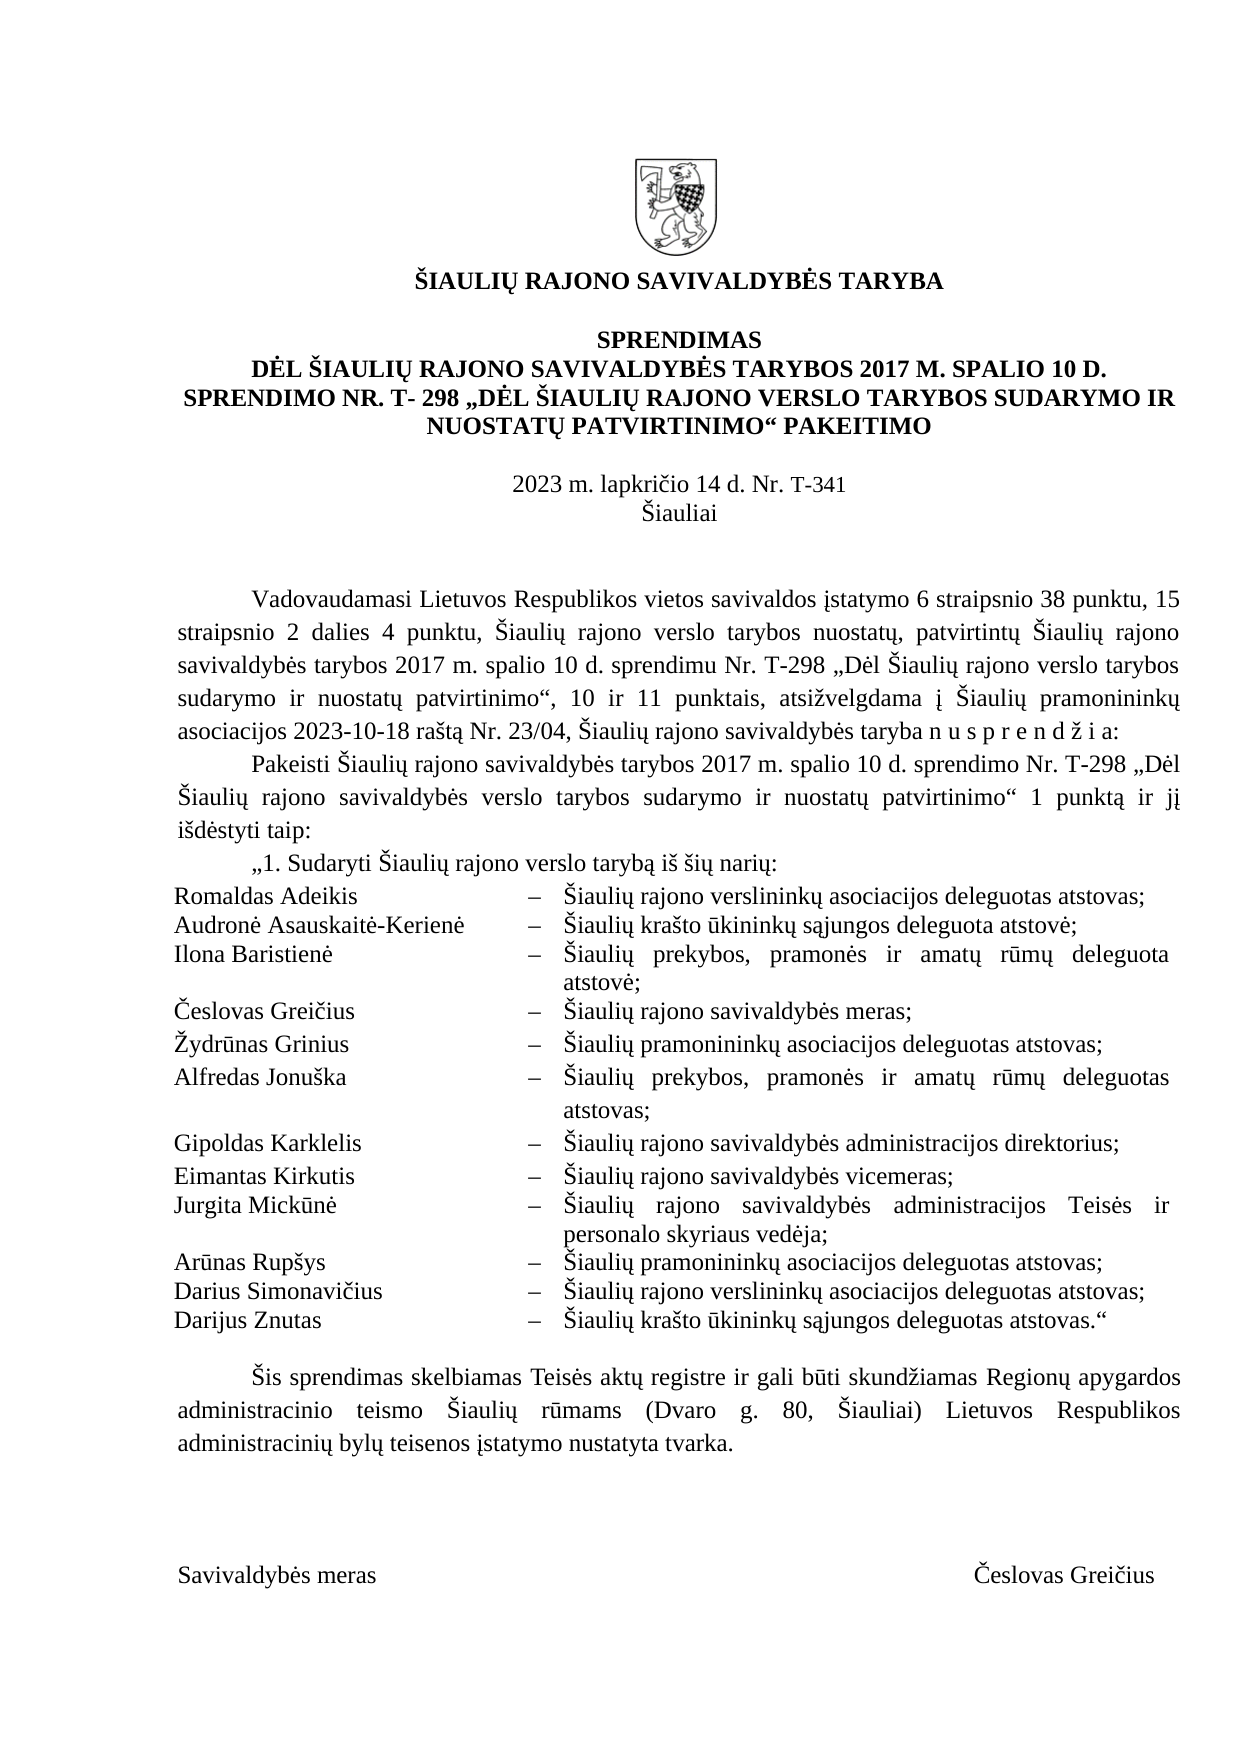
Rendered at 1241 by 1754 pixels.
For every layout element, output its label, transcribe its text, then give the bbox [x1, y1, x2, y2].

table_cell – [517, 1029, 552, 1062]
text Šis sprendimas skelbiamas Teisės aktų registre ir gali būti skundžiamas Regionų apygardos administracinio teismo Šiaulių rūmams (Dvaro g. 80, Šiauliai) Lietuvos Respublikos administracinių bylų teisenos įstatymo nustatyta tvarka. [177, 1362, 1181, 1457]
text „1. Sudaryti Šiaulių rajono verslo tarybą iš šių narių: [177, 848, 1181, 877]
table_header [487, 881, 517, 910]
table_cell Šiaulių prekybos, pramonės ir amatų rūmų deleguotas atstovas; [552, 1062, 1181, 1128]
table_cell Gipoldas Karklelis [163, 1128, 487, 1161]
table_cell – [517, 1248, 552, 1276]
table_cell [487, 1248, 517, 1276]
table_cell Jurgita Mickūnė [163, 1190, 487, 1247]
text dėl Šiaulių rajono savivaldybės tarybos 2017 m. spalio 10 d. sprendimo NR. T- 298 „DĖL Šiaulių rajono VERSLO TARYBOS SUDARYMO ir NUOSTATŲ PATVIRTINIMO“ pakeitimo [177, 354, 1181, 440]
table_cell Šiaulių rajono savivaldybės administracijos Teisės ir personalo skyriaus vedėja; [552, 1190, 1181, 1247]
table_cell – [517, 1305, 552, 1334]
text 2023 m. lapkričio 14 d. Nr. T-341 [177, 469, 1181, 498]
table_cell Šiaulių pramonininkų asociacijos deleguotas atstovas; [552, 1029, 1181, 1062]
table_header Romaldas Adeikis [163, 881, 487, 910]
table_cell Alfredas Jonuška [163, 1062, 487, 1128]
table_header Šiaulių rajono verslininkų asociacijos deleguotas atstovas; [552, 881, 1181, 910]
table_cell – [517, 1128, 552, 1161]
table_cell [487, 1305, 517, 1334]
table_cell [487, 996, 517, 1029]
table_cell – [517, 910, 552, 939]
table_cell [487, 910, 517, 939]
text Šiauliai [177, 498, 1181, 526]
table_cell Šiaulių rajono verslininkų asociacijos deleguotas atstovas; [552, 1276, 1181, 1305]
table_cell Šiaulių rajono savivaldybės administracijos direktorius; [552, 1128, 1181, 1161]
table_cell – [517, 1190, 552, 1247]
table_cell Darius Simonavičius [163, 1276, 487, 1305]
table_cell Česlovas Greičius [163, 996, 487, 1029]
table_cell Žydrūnas Grinius [163, 1029, 487, 1062]
table_cell [487, 1276, 517, 1305]
table_cell Audronė Asauskaitė-Kerienė [163, 910, 487, 939]
table_header – [517, 881, 552, 910]
table_cell [487, 1190, 517, 1247]
table_cell Arūnas Rupšys [163, 1248, 487, 1276]
table_cell Šiaulių rajono savivaldybės meras; [552, 996, 1181, 1029]
table_cell Šiaulių rajono savivaldybės vicemeras; [552, 1161, 1181, 1190]
table_cell Eimantas Kirkutis [163, 1161, 487, 1190]
table_cell [487, 1128, 517, 1161]
table_cell – [517, 939, 552, 996]
table_cell – [517, 1276, 552, 1305]
table_cell Darijus Znutas [163, 1305, 487, 1334]
table_cell Šiaulių krašto ūkininkų sąjungos deleguotas atstovas.“ [552, 1305, 1181, 1334]
table_cell [487, 1029, 517, 1062]
table_cell Šiaulių prekybos, pramonės ir amatų rūmų deleguota atstovė; [552, 939, 1181, 996]
text ŠIAULIŲ RAJONO SAVIVALDYBĖS TARYBA [177, 266, 1181, 294]
table_cell [487, 1161, 517, 1190]
table_cell [487, 939, 517, 996]
text Pakeisti Šiaulių rajono savivaldybės tarybos 2017 m. spalio 10 d. sprendimo Nr. T-298 „Dėl Šiaulių rajono savivaldybės verslo tarybos sudarymo ir nuostatų patvirtinimo“ 1 punktą ir jį išdėstyti taip: [177, 749, 1181, 844]
table_cell – [517, 996, 552, 1029]
text Vadovaudamasi Lietuvos Respublikos vietos savivaldos įstatymo 6 straipsnio 38 punktu, 15 straipsnio 2 dalies 4 punktu, Šiaulių rajono verslo tarybos nuostatų, patvirtintų Šiaulių rajono savivaldybės tarybos 2017 m. spalio 10 d. sprendimu Nr. T-298 „Dėl Šiaulių rajono verslo tarybos sudarymo ir nuostatų patvirtinimo“, 10 ir 11 punktais, atsižvelgdama į Šiaulių pramonininkų asociacijos 2023-10-18 raštą Nr. 23/04, Šiaulių rajono savivaldybės taryba n u s p r e n d ž i a: [177, 584, 1181, 745]
table_cell [487, 1062, 517, 1128]
table_cell Ilona Baristienė [163, 939, 487, 996]
table_cell – [517, 1062, 552, 1128]
table_cell – [517, 1161, 552, 1190]
table_cell Šiaulių pramonininkų asociacijos deleguotas atstovas; [552, 1248, 1181, 1276]
table_cell Šiaulių krašto ūkininkų sąjungos deleguota atstovė; [552, 910, 1181, 939]
text SPRENDIMAS [177, 325, 1181, 354]
text Savivaldybės meras Česlovas Greičius [59, 1561, 1181, 1589]
